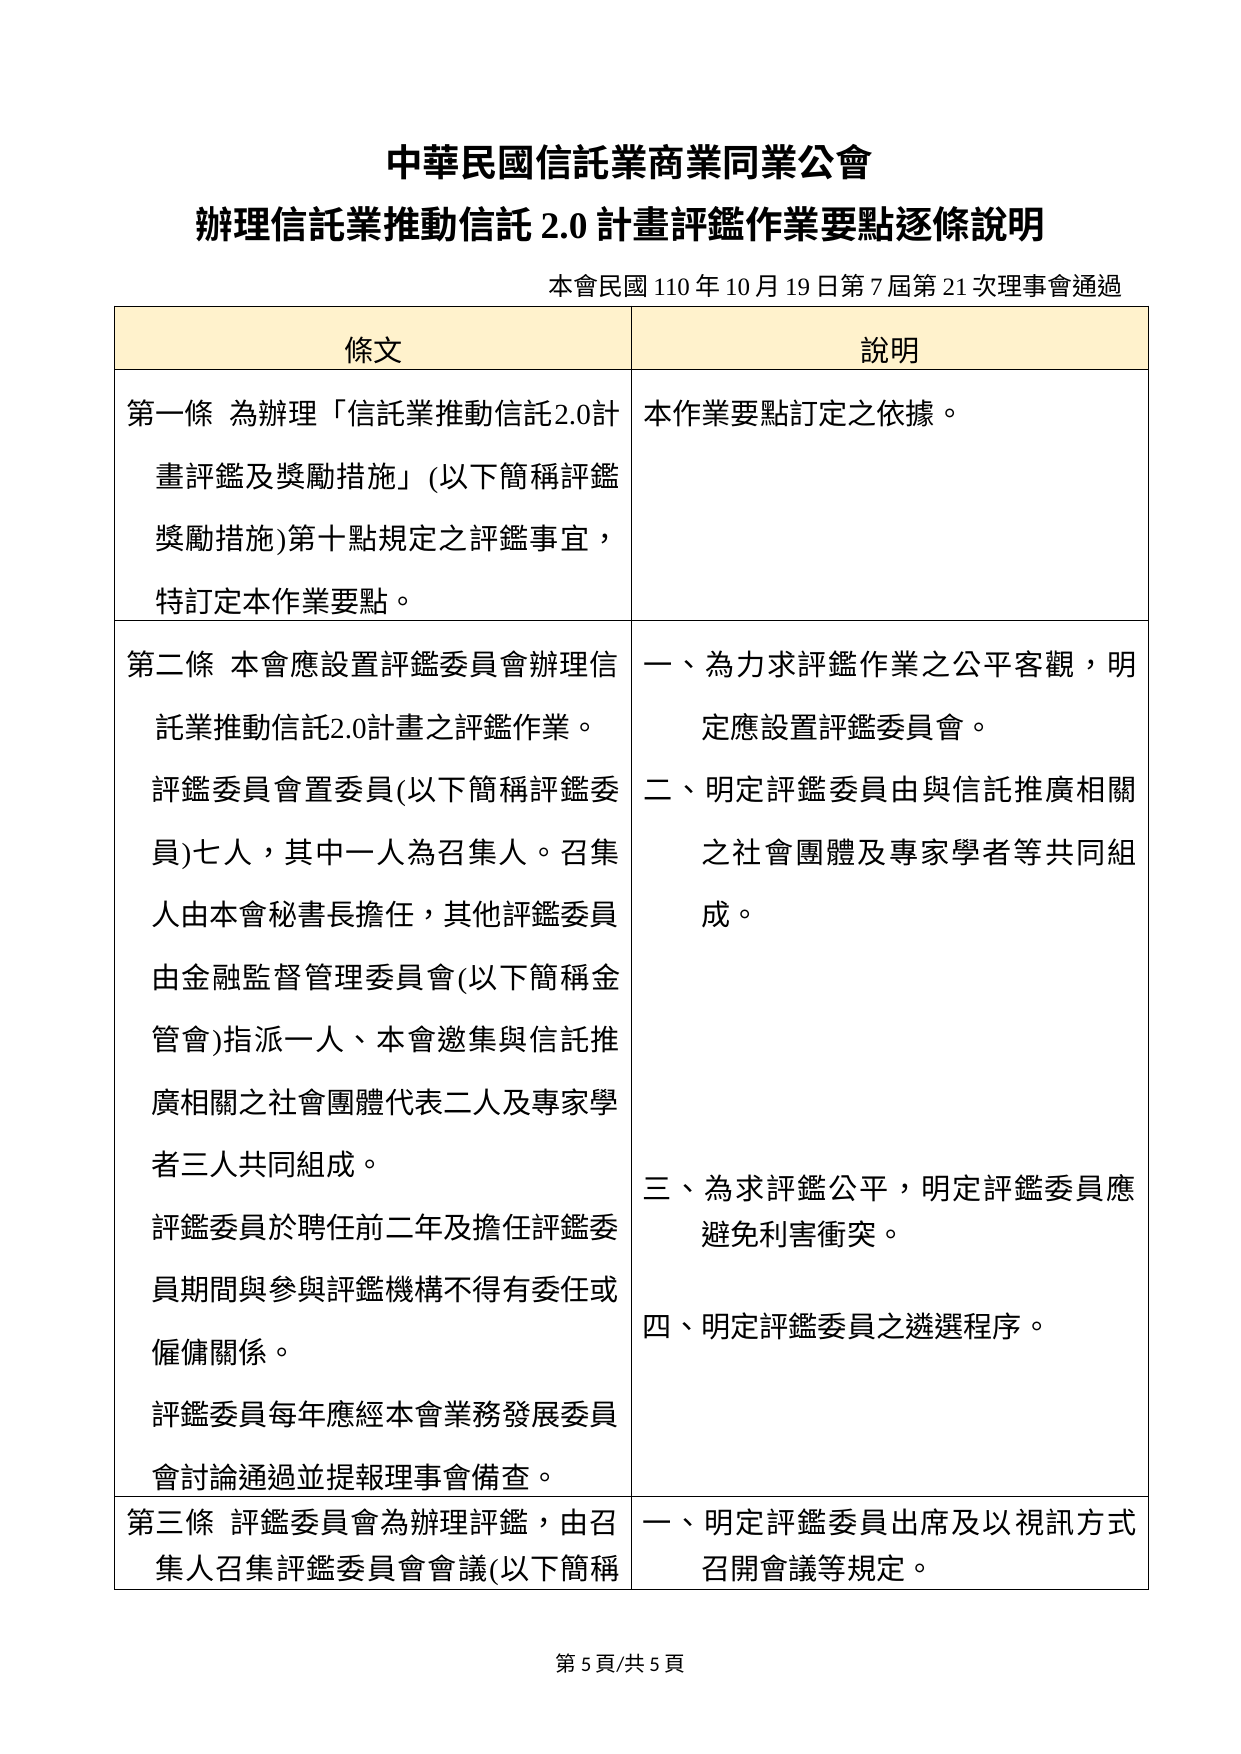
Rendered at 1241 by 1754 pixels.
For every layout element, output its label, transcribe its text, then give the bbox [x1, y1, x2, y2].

text 辦理信託業推動信託2.0計畫評鑑作業要點逐條說明 [118, 181, 1122, 243]
table_cell 一、明定評鑑委員出席及以視訊方式召開會議等規定。 [632, 1497, 1148, 1589]
table_cell 第三條 評鑑委員會為辦理評鑑，由召集人召集評鑑委員會會議(以下簡稱 [115, 1497, 631, 1589]
table_cell 本作業要點訂定之依據。 [632, 370, 1148, 620]
table_cell 第一條 為辦理「信託業推動信託2.0計畫評鑑及獎勵措施」(以下簡稱評鑑獎勵措施)第十點規定之評鑑事宜，特訂定本作業要點。 [115, 370, 631, 620]
text 中華民國信託業商業同業公會 [136, 118, 1122, 181]
table_header 條文 [115, 307, 631, 369]
table_header 說明 [632, 307, 1148, 369]
table_cell 一、為力求評鑑作業之公平客觀，明定應設置評鑑委員會。 二、明定評鑑委員由與信託推廣相關之社會團體及專家學者等共同組成。 三、為求評鑑公平，明定評鑑委員應避免利害衝突。 四、明定評鑑委員之遴選程序。 [632, 621, 1148, 1496]
table_cell 第二條 本會應設置評鑑委員會辦理信託業推動信託2.0計畫之評鑑作業。 評鑑委員會置委員(以下簡稱評鑑委員)七人，其中一人為召集人。召集人由本會秘書長擔任，其他評鑑委員由金融監督管理委員會(以下簡稱金管會)指派一人、本會邀集與信託推廣相關之社會團體代表二人及專家學者三人共同組成。 評鑑委員於聘任前二年及擔任評鑑委員期間與參與評鑑機構不得有委任或僱傭關係。 評鑑委員每年應經本會業務發展委員會討論通過並提報理事會備查。 [115, 621, 631, 1496]
text 本會民國110年10月19日第7屆第21次理事會通過 [118, 243, 1122, 306]
